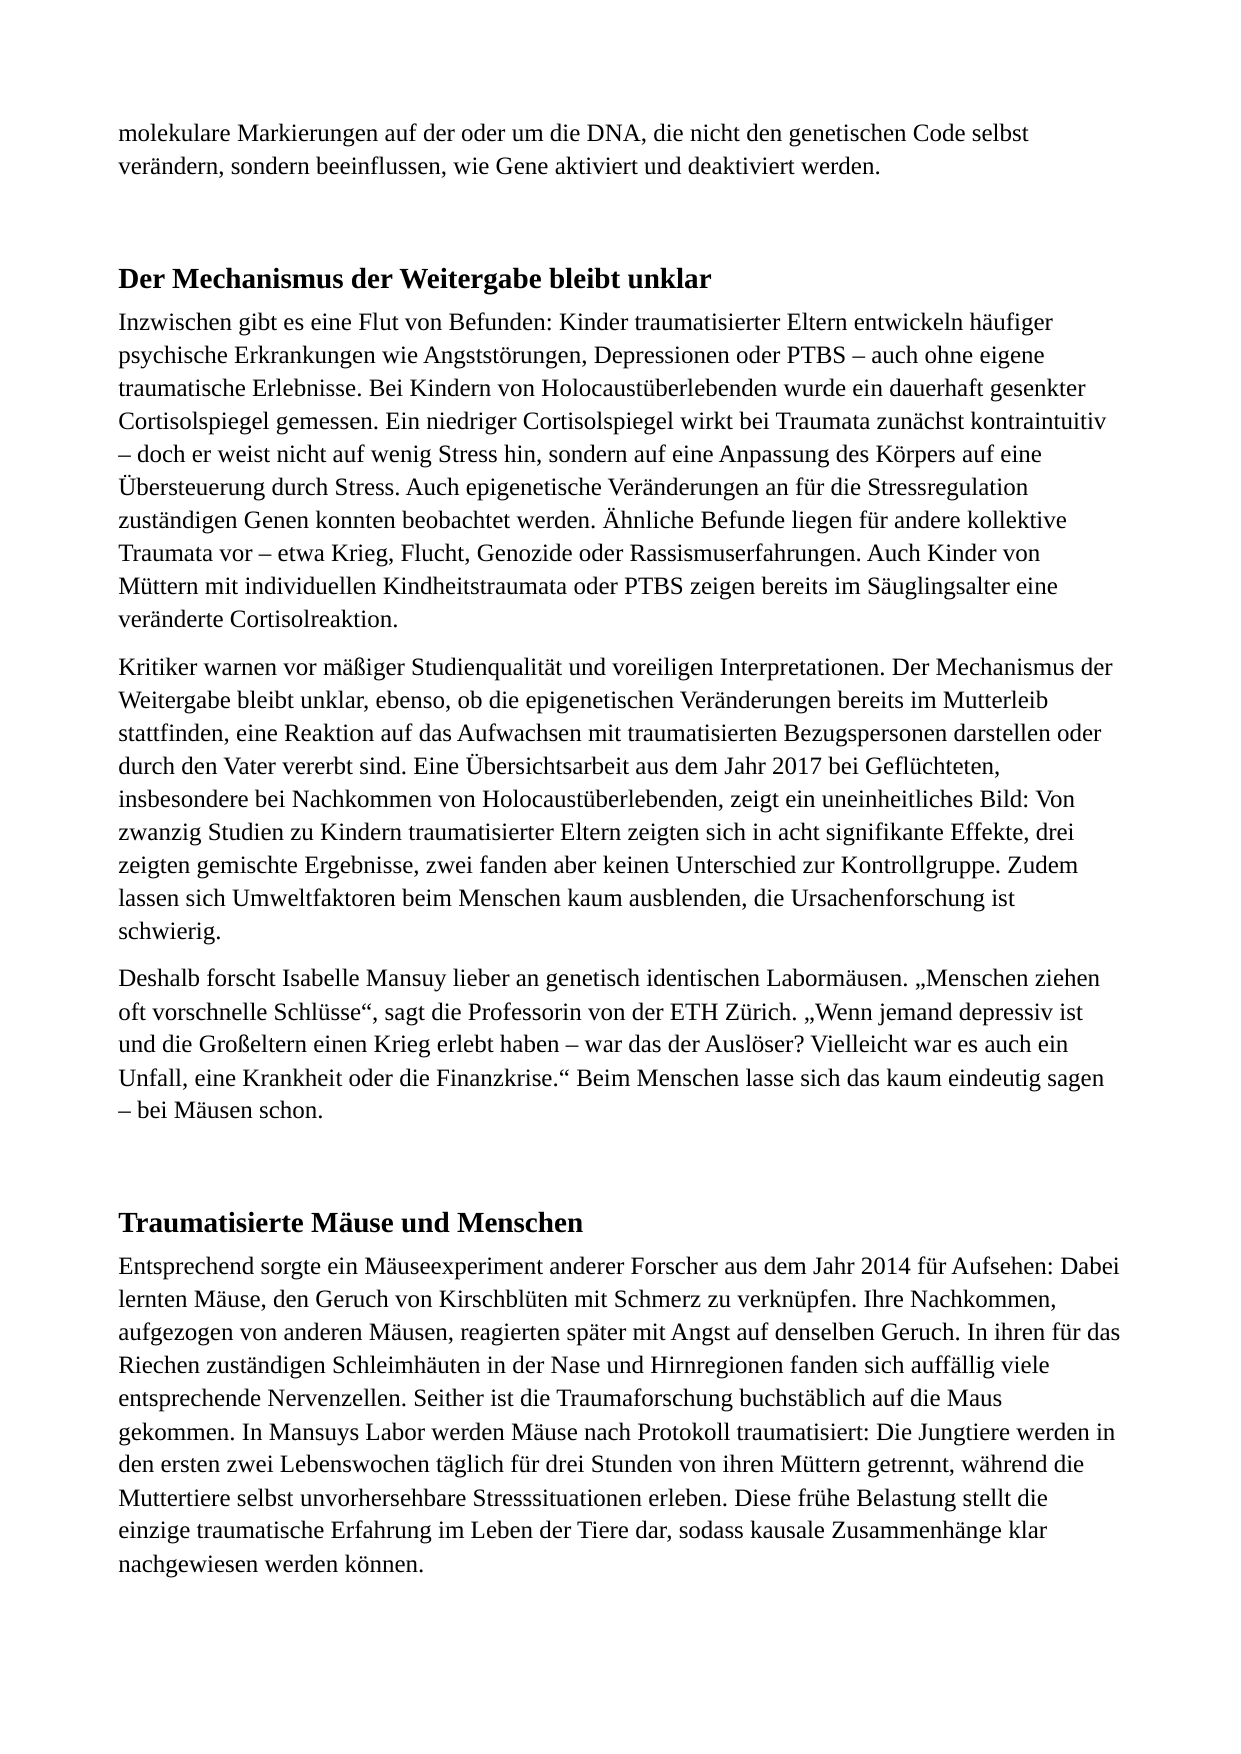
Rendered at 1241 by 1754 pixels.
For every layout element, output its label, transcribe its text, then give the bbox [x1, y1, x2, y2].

text molekulare Markierungen auf der oder um die DNA, die nicht den genetischen Code selbst verändern, sondern beeinflussen, wie Gene aktiviert und deaktiviert werden. [118, 118, 1122, 180]
text Kritiker warnen vor mäßiger Studienqualität und voreiligen Interpretationen. Der Mechanismus der Weitergabe bleibt unklar, ebenso, ob die epigenetischen Veränderungen bereits im Mutterleib stattfinden, eine Reaktion auf das Aufwachsen mit traumatisierten Bezugspersonen darstellen oder durch den Vater vererbt sind. Eine Übersichtsarbeit aus dem Jahr 2017 bei Geflüchteten, insbesondere bei Nachkommen von Holocaustüberlebenden, zeigt ein uneinheitliches Bild: Von zwanzig Studien zu Kindern traumatisierter Eltern zeigten sich in acht signifikante Effekte, drei zeigten gemischte Ergebnisse, zwei fanden aber keinen Unterschied zur Kontrollgruppe. Zudem lassen sich Umweltfaktoren beim Menschen kaum ausblenden, die Ursachenforschung ist schwierig. [118, 652, 1122, 945]
subtitle Traumatisierte Mäuse und Menschen [118, 1205, 1122, 1239]
text Entsprechend sorgte ein Mäuseexperiment anderer Forscher aus dem Jahr 2014 für Aufsehen: Dabei lernten Mäuse, den Geruch von Kirschblüten mit Schmerz zu verknüpfen. Ihre Nachkommen, aufgezogen von anderen Mäusen, reagierten später mit Angst auf denselben Geruch. In ihren für das Riechen zuständigen Schleimhäuten in der Nase und Hirnregionen fanden sich auffällig viele entsprechende Nervenzellen. Seither ist die Traumaforschung buchstäblich auf die Maus gekommen. In Mansuys Labor werden Mäuse nach Protokoll traumatisiert: Die Jungtiere werden in den ersten zwei Lebenswochen täglich für drei Stunden von ihren Müttern getrennt, während die Muttertiere selbst unvorhersehbare Stresssituationen erleben. Diese frühe Belastung stellt die einzige traumatische Erfahrung im Leben der Tiere dar, sodass kausale Zusammenhänge klar nachgewiesen werden können. [118, 1251, 1122, 1577]
text Inzwischen gibt es eine Flut von Befunden: Kinder traumatisierter Eltern entwickeln häufiger psychische Erkrankungen wie Angststörungen, Depressionen oder PTBS – auch ohne eigene traumatische Erlebnisse. Bei Kindern von Holocaustüberlebenden wurde ein dauerhaft gesenkter Cortisolspiegel gemessen. Ein niedriger Cortisolspiegel wirkt bei Traumata zunächst kontraintuitiv – doch er weist nicht auf wenig Stress hin, sondern auf eine Anpassung des Körpers auf eine Übersteuerung durch Stress. Auch epigenetische Veränderungen an für die Stressregulation zuständigen Genen konnten beobachtet werden. Ähnliche Befunde liegen für andere kollektive Traumata vor – etwa Krieg, Flucht, Genozide oder Rassismuserfahrungen. Auch Kinder von Müttern mit individuellen Kindheitstraumata oder PTBS zeigen bereits im Säuglingsalter eine veränderte Cortisolreaktion. [118, 307, 1122, 633]
subtitle Der Mechanismus der Weitergabe bleibt unklar [118, 261, 1122, 294]
text Deshalb forscht Isabelle Mansuy lieber an genetisch identischen Labormäusen. „Menschen ziehen oft vorschnelle Schlüsse“, sagt die Professorin von der ETH Zürich. „Wenn jemand depressiv ist und die Großeltern einen Krieg erlebt haben – war das der Auslöser? Vielleicht war es auch ein Unfall, eine Krankheit oder die Finanzkrise.“ Beim Menschen lasse sich das kaum eindeutig sagen – bei Mäusen schon. [118, 963, 1122, 1124]
